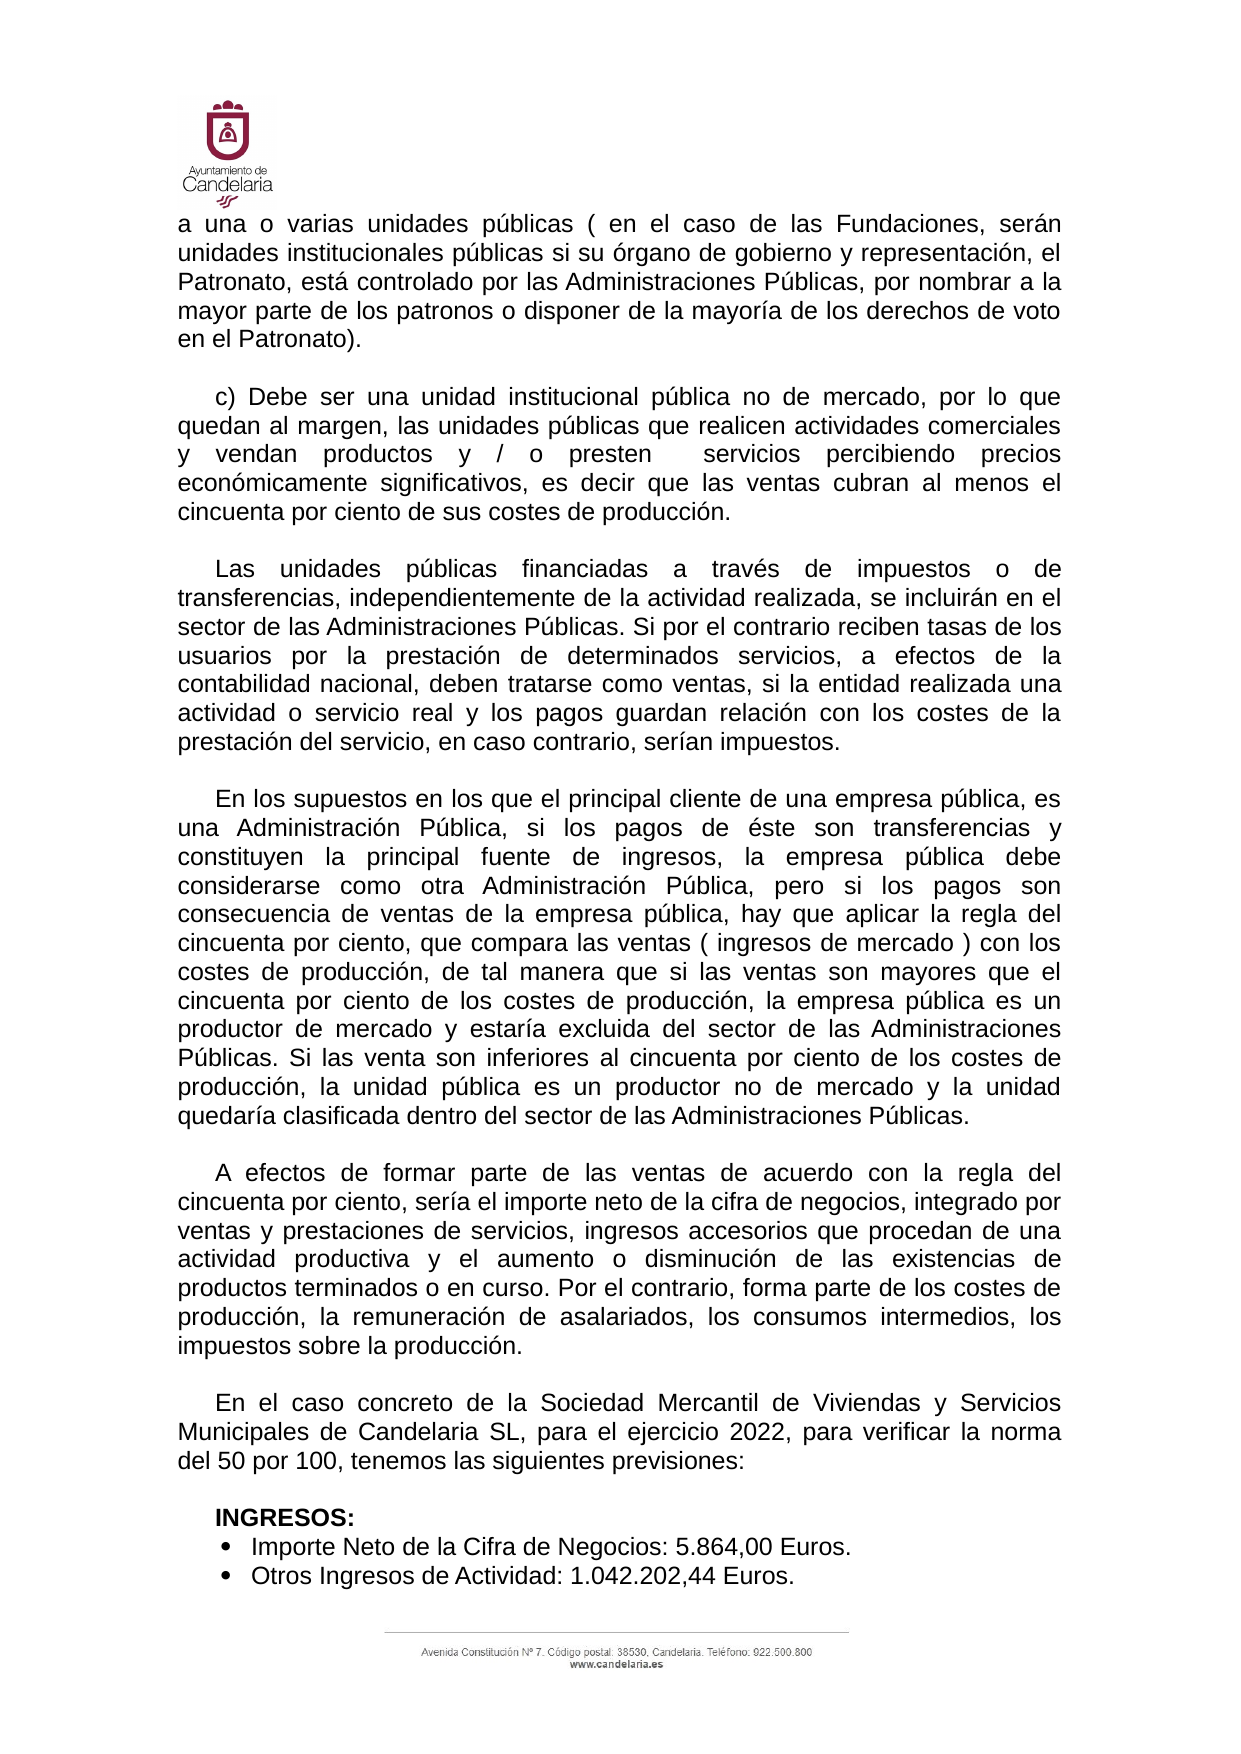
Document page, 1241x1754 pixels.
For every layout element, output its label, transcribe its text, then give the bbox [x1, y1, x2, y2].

text Las unidades públicas financiadas a través de impuestos o de transferencias, independientemente de la actividad realizada, se incluirán en el sector de las Administraciones Públicas. Si por el contrario reciben tasas de los usuarios por la prestación de determinados servicios, a efectos de la contabilidad nacional, deben tratarse como ventas, si la entidad realizada una actividad o servicio real y los pagos guardan relación con los costes de la prestación del servicio, en caso contrario, serían impuestos. [177, 554, 1063, 756]
text a una o varias unidades públicas ( en el caso de las Fundaciones, serán unidades institucionales públicas si su órgano de gobierno y representación, el Patronato, está controlado por las Administraciones Públicas, por nombrar a la mayor parte de los patronos o disponer de la mayoría de los derechos de voto en el Patronato). [177, 209, 1063, 353]
text En el caso concreto de la Sociedad Mercantil de Viviendas y Servicios Municipales de Candelaria SL, para el ejercicio 2022, para verificar la norma del 50 por 100, tenemos las siguientes previsiones: [177, 1388, 1063, 1474]
list Importe Neto de la Cifra de Negocios: 5.864,00 Euros. [221, 1532, 1063, 1561]
text INGRESOS: [177, 1503, 1063, 1532]
text En los supuestos en los que el principal cliente de una empresa pública, es una Administración Pública, si los pagos de éste son transferencias y constituyen la principal fuente de ingresos, la empresa pública debe considerarse como otra Administración Pública, pero si los pagos son consecuencia de ventas de la empresa pública, hay que aplicar la regla del cincuenta por ciento, que compara las ventas ( ingresos de mercado ) con los costes de producción, de tal manera que si las ventas son mayores que el cincuenta por ciento de los costes de producción, la empresa pública es un productor de mercado y estaría excluida del sector de las Administraciones Públicas. Si las venta son inferiores al cincuenta por ciento de los costes de producción, la unidad pública es un productor no de mercado y la unidad quedaría clasificada dentro del sector de las Administraciones Públicas. [177, 784, 1063, 1129]
text A efectos de formar parte de las ventas de acuerdo con la regla del cincuenta por ciento, sería el importe neto de la cifra de negocios, integrado por ventas y prestaciones de servicios, ingresos accesorios que procedan de una actividad productiva y el aumento o disminución de las existencias de productos terminados o en curso. Por el contrario, forma parte de los costes de producción, la remuneración de asalariados, los consumos intermedios, los impuestos sobre la producción. [177, 1158, 1063, 1359]
text c) Debe ser una unidad institucional pública no de mercado, por lo que quedan al margen, las unidades públicas que realicen actividades comerciales y vendan productos y / o presten servicios percibiendo precios económicamente significativos, es decir que las ventas cubran al menos el cincuenta por ciento de sus costes de producción. [177, 382, 1063, 526]
list Otros Ingresos de Actividad: 1.042.202,44 Euros. [221, 1561, 1063, 1589]
